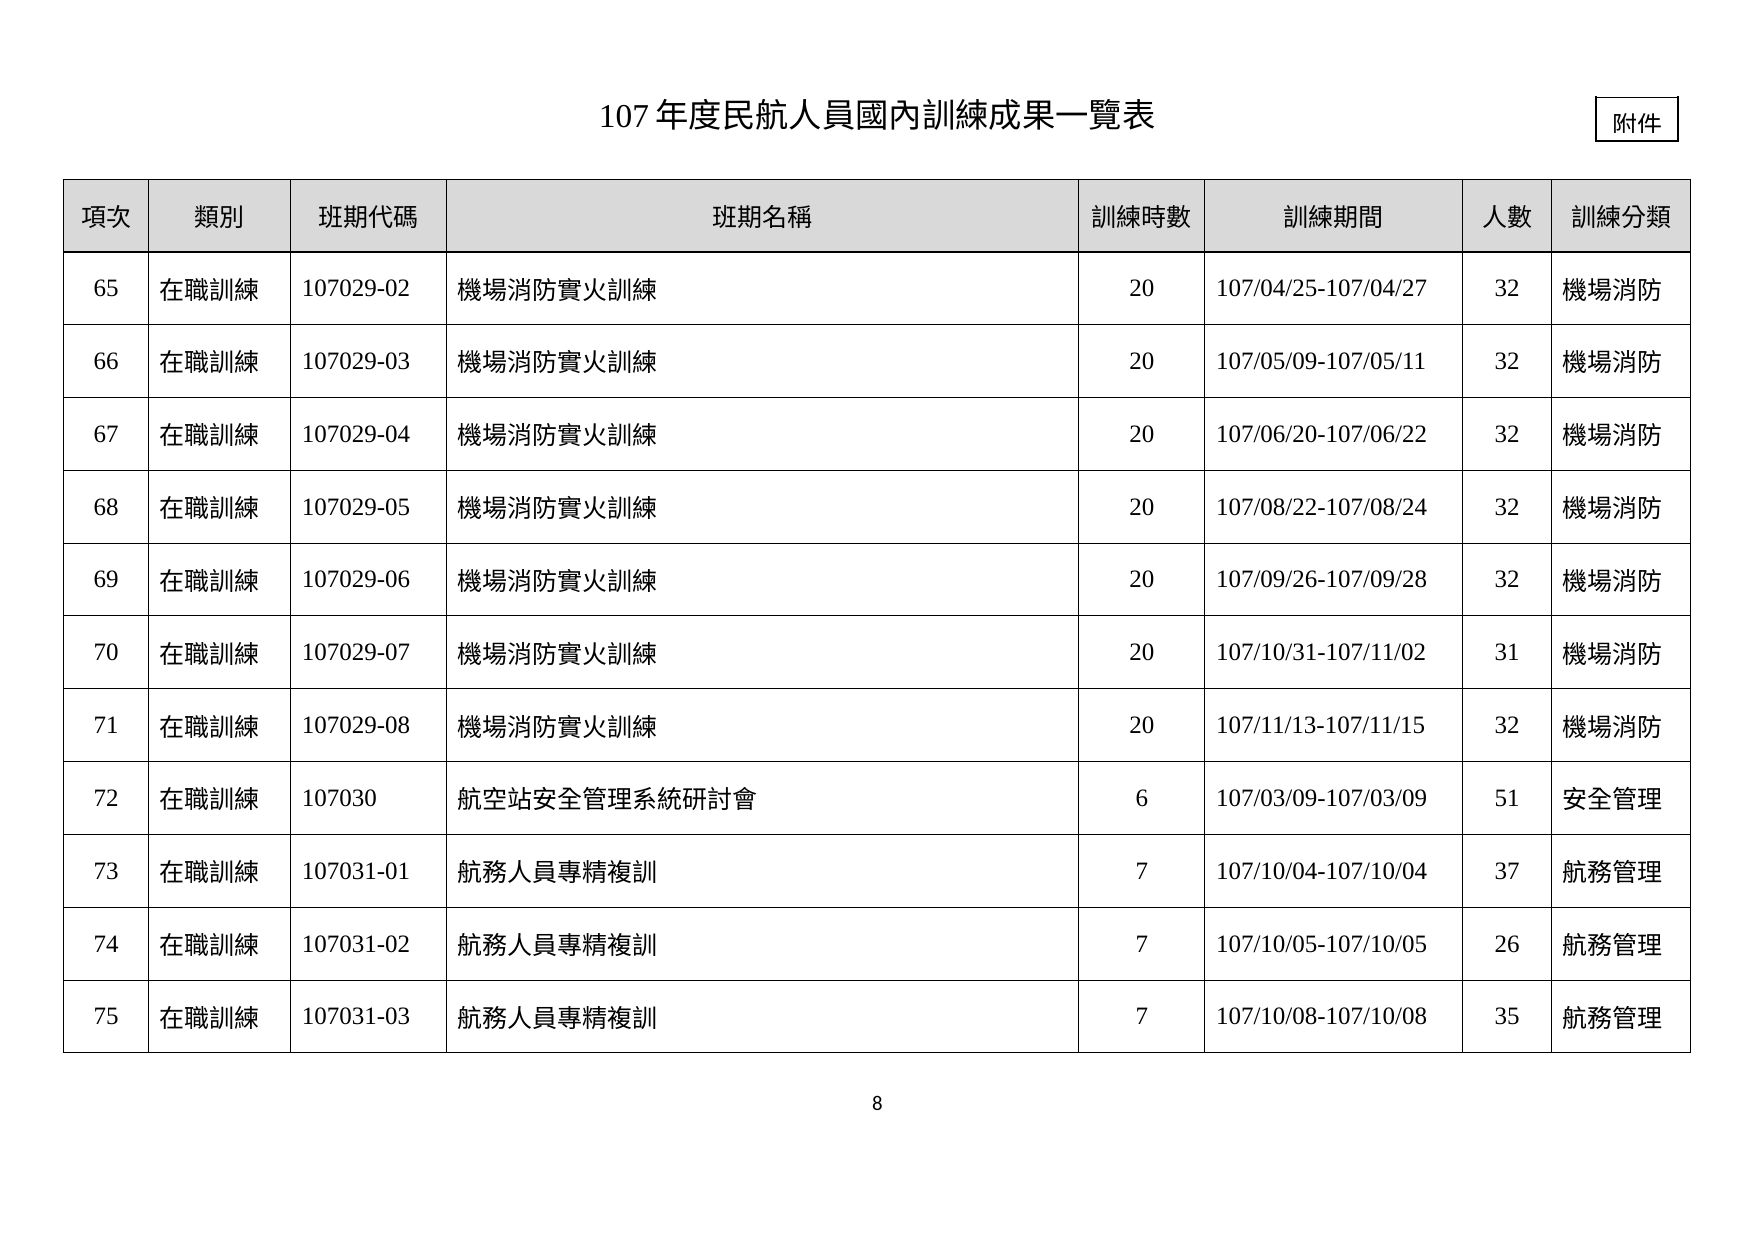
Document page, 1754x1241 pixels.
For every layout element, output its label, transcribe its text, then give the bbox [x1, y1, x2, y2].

table_cell 6 [1079, 762, 1204, 834]
table_cell 機場消防實火訓練 [447, 544, 1078, 615]
table_cell 航務管理 [1552, 981, 1690, 1052]
table_cell 航務人員專精複訓 [447, 835, 1078, 907]
table_cell 機場消防實火訓練 [447, 253, 1078, 324]
table_cell 在職訓練 [149, 325, 290, 397]
table_cell 機場消防 [1552, 398, 1690, 470]
table_cell 72 [64, 762, 148, 834]
table_cell 32 [1463, 689, 1551, 761]
table_header 班期代碼 [291, 180, 446, 251]
table_cell 70 [64, 616, 148, 688]
table_cell 航務管理 [1552, 908, 1690, 979]
table_cell 107/09/26-107/09/28 [1205, 544, 1462, 615]
table_header 項次 [64, 180, 148, 251]
table_cell 107029-02 [291, 253, 446, 324]
table_cell 107029-07 [291, 616, 446, 688]
table_cell 在職訓練 [149, 616, 290, 688]
table_cell 20 [1079, 471, 1204, 543]
table_cell 107/05/09-107/05/11 [1205, 325, 1462, 397]
table_cell 32 [1463, 325, 1551, 397]
table_cell 107029-08 [291, 689, 446, 761]
table_cell 航空站安全管理系統研討會 [447, 762, 1078, 834]
table_cell 107/08/22-107/08/24 [1205, 471, 1462, 543]
table_cell 32 [1463, 471, 1551, 543]
table_cell 機場消防 [1552, 616, 1690, 688]
table_cell 機場消防 [1552, 544, 1690, 615]
table_cell 107031-02 [291, 908, 446, 979]
table_header 訓練期間 [1205, 180, 1462, 251]
table_cell 66 [64, 325, 148, 397]
table_header 訓練時數 [1079, 180, 1204, 251]
table_cell 20 [1079, 325, 1204, 397]
table_cell 20 [1079, 689, 1204, 761]
table_cell 20 [1079, 253, 1204, 324]
table_header 訓練分類 [1552, 180, 1690, 251]
table_cell 107/10/31-107/11/02 [1205, 616, 1462, 688]
table_cell 安全管理 [1552, 762, 1690, 834]
table_cell 航務人員專精複訓 [447, 908, 1078, 979]
table_cell 107029-05 [291, 471, 446, 543]
table_cell 7 [1079, 835, 1204, 907]
table_cell 107029-04 [291, 398, 446, 470]
table_cell 107/10/08-107/10/08 [1205, 981, 1462, 1052]
table_cell 航務人員專精複訓 [447, 981, 1078, 1052]
table_cell 74 [64, 908, 148, 979]
table_cell 在職訓練 [149, 762, 290, 834]
table_cell 32 [1463, 544, 1551, 615]
table_header 類別 [149, 180, 290, 251]
table_cell 31 [1463, 616, 1551, 688]
table_cell 機場消防 [1552, 471, 1690, 543]
table_cell 68 [64, 471, 148, 543]
table_cell 107/10/04-107/10/04 [1205, 835, 1462, 907]
table_cell 在職訓練 [149, 253, 290, 324]
table_cell 20 [1079, 398, 1204, 470]
table_cell 32 [1463, 398, 1551, 470]
table_cell 107/10/05-107/10/05 [1205, 908, 1462, 979]
table_cell 26 [1463, 908, 1551, 979]
table_cell 35 [1463, 981, 1551, 1052]
table_cell 73 [64, 835, 148, 907]
table_cell 107030 [291, 762, 446, 834]
table_cell 在職訓練 [149, 835, 290, 907]
table_cell 機場消防實火訓練 [447, 689, 1078, 761]
table_cell 機場消防實火訓練 [447, 325, 1078, 397]
table_cell 7 [1079, 981, 1204, 1052]
table_cell 機場消防 [1552, 689, 1690, 761]
table_cell 65 [64, 253, 148, 324]
table_cell 51 [1463, 762, 1551, 834]
table_cell 107/11/13-107/11/15 [1205, 689, 1462, 761]
table_cell 7 [1079, 908, 1204, 979]
table_cell 107/03/09-107/03/09 [1205, 762, 1462, 834]
table_cell 航務管理 [1552, 835, 1690, 907]
table_cell 107029-03 [291, 325, 446, 397]
table_cell 機場消防實火訓練 [447, 616, 1078, 688]
table_cell 20 [1079, 544, 1204, 615]
table_cell 在職訓練 [149, 544, 290, 615]
table_cell 在職訓練 [149, 908, 290, 979]
table_cell 20 [1079, 616, 1204, 688]
table_cell 機場消防實火訓練 [447, 471, 1078, 543]
table_header 人數 [1463, 180, 1551, 251]
table_cell 67 [64, 398, 148, 470]
table_cell 107031-03 [291, 981, 446, 1052]
table_cell 71 [64, 689, 148, 761]
table_header 班期名稱 [447, 180, 1078, 251]
table_cell 107/04/25-107/04/27 [1205, 253, 1462, 324]
table_cell 69 [64, 544, 148, 615]
table_cell 機場消防 [1552, 253, 1690, 324]
table_cell 75 [64, 981, 148, 1052]
table_cell 機場消防 [1552, 325, 1690, 397]
table_cell 在職訓練 [149, 471, 290, 543]
table_cell 在職訓練 [149, 981, 290, 1052]
table_cell 在職訓練 [149, 398, 290, 470]
table_cell 在職訓練 [149, 689, 290, 761]
table_cell 107029-06 [291, 544, 446, 615]
table_cell 107/06/20-107/06/22 [1205, 398, 1462, 470]
table_cell 37 [1463, 835, 1551, 907]
table_cell 107031-01 [291, 835, 446, 907]
table_cell 32 [1463, 253, 1551, 324]
table_cell 機場消防實火訓練 [447, 398, 1078, 470]
